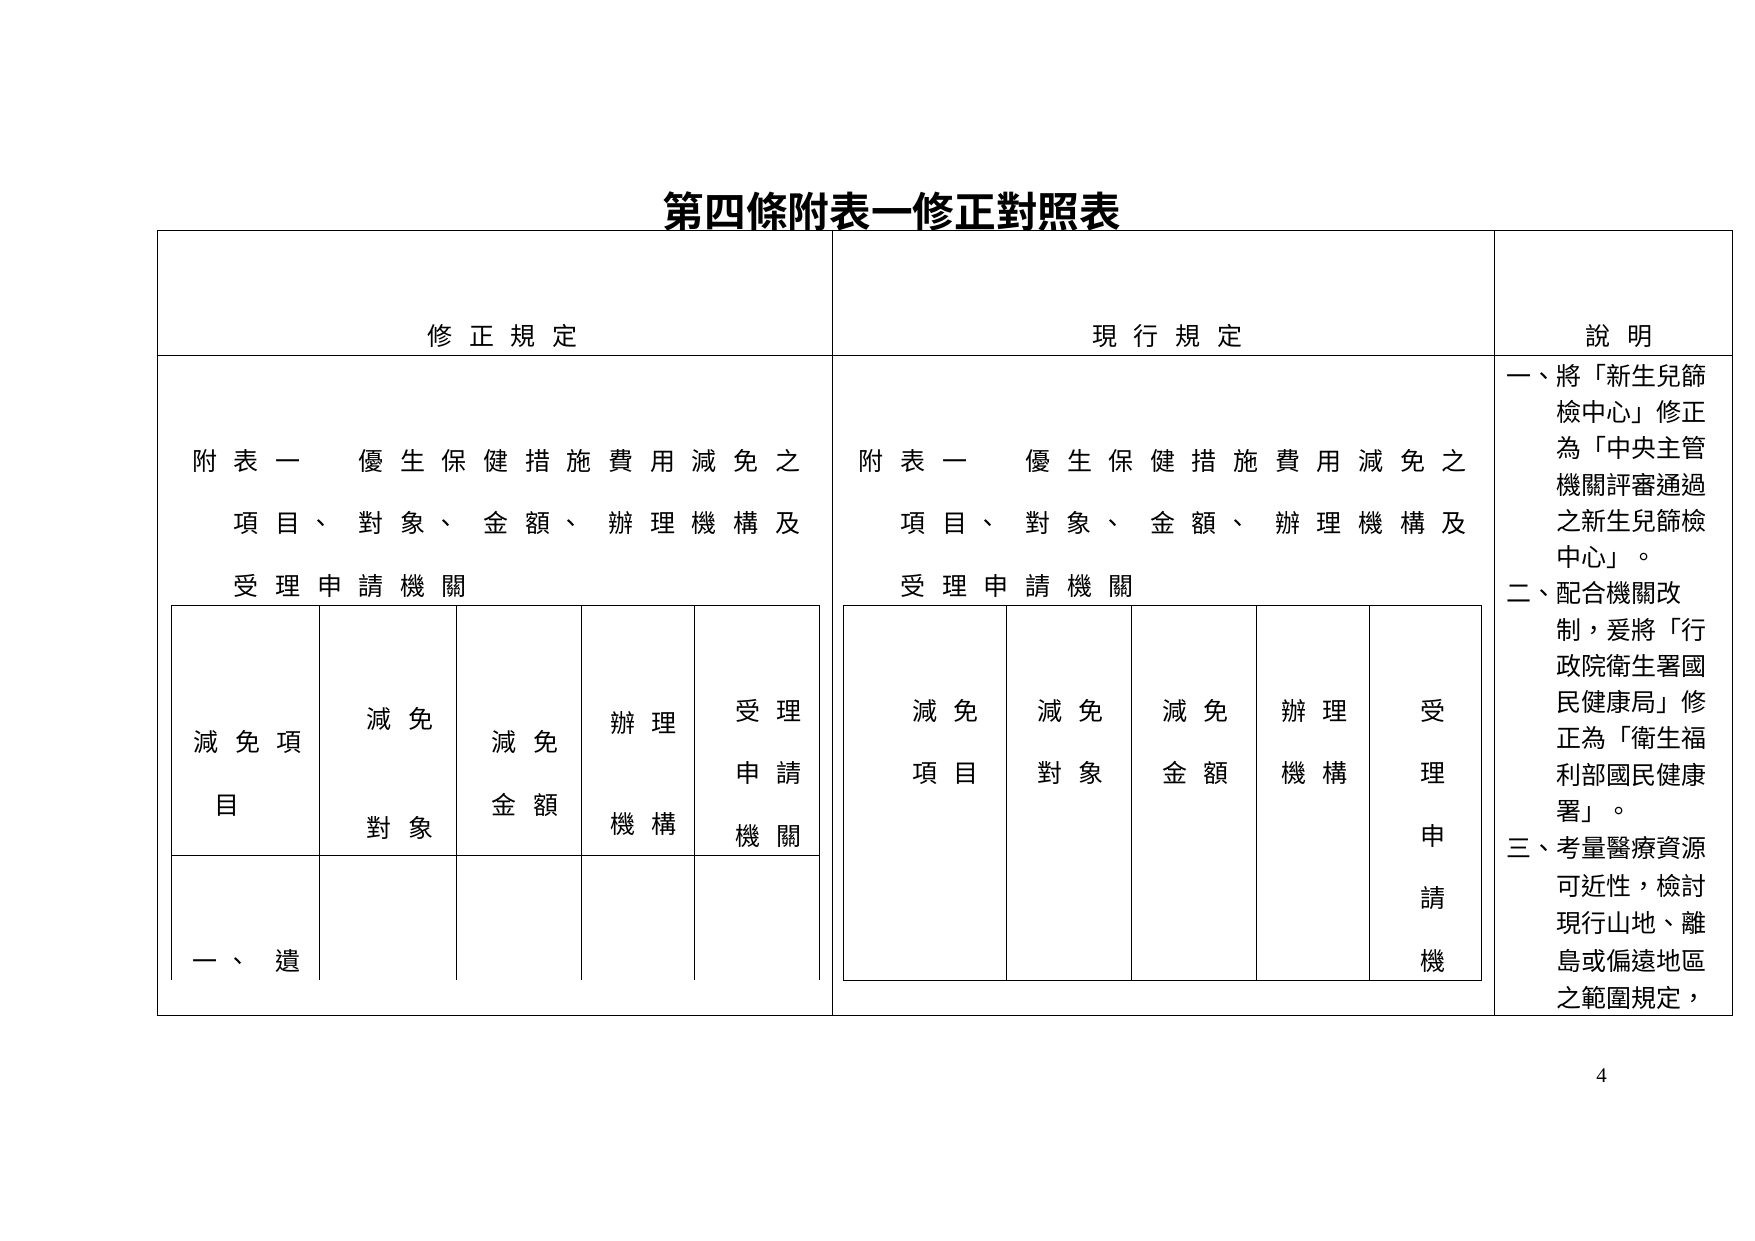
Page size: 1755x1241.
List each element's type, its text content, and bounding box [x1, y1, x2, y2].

table_header 受理申請機關 [695, 606, 819, 855]
table_header 減免金額 [1132, 606, 1256, 980]
table_header 減免金額 [457, 606, 581, 855]
table_cell [582, 856, 694, 980]
table_cell [457, 856, 581, 980]
table_header 說明 [1495, 231, 1732, 355]
table_header 辦理 機構 [1257, 606, 1369, 980]
table_header 減免 對象 [1007, 606, 1131, 980]
table_header 受理申請機 [1370, 606, 1481, 980]
table_header 減免 對象 [320, 606, 456, 855]
table_header 辦理 機構 [582, 606, 694, 855]
table_header 減免項目 [172, 606, 319, 855]
text 第四條附表一修正對照表 [183, 168, 1600, 230]
table_cell 一、遺 [172, 856, 319, 980]
table_header 減免項目 [844, 606, 1006, 980]
table_header 現行規定 [833, 231, 1494, 355]
table_cell 一、將「新生兒篩檢中心」修正為「中央主管機關評審通過之新生兒篩檢中心」。 二、配合機關改制，爰將「行政院衛生署國民健康局」修正為「衛生福利部國民健康署」。 三、考量醫療資源可近性，檢討現行山地、離島或偏遠地區之範圍規定， [1495, 356, 1732, 1015]
table_cell 附表一 優生保健措施費用減免之項目、對象、金額、辦理機構及受理申請機關 備註： 減免對象設籍直轄市者，辦理優生保健措施機構應向直轄市政府衛生局申請補助；減免對象設籍臺灣省、福建省者，辦理優生保健措施機構應依減免項目，分別向行政院衛生署國民健康局或縣（市）政府衛生局申請補助；減免對象為外國籍或大陸地區人民尚未設籍者，以其中華民國國籍配偶之戶籍地為準，依上開規定程序辦理。 縣（市）政府衛生局受理申請補助，應將相關資料初核無誤後，送行政院衛生署國民健康局。 [833, 356, 1494, 1015]
table_header 修正規定 [158, 231, 832, 355]
table_cell 附表一 優生保健措施費用減免之項目、對象、金額、辦理機構及受理申請機關 備註： 減免對象設籍直轄市者，辦理優生保健措施機構應向直轄市政府衛生局申請補助；減免對象設籍臺灣省、福建省者，辦理優生保健措施機構應依減免項目，分別向衛生福利部國民健康署或縣（市）政府衛生局申請補助；減免對象為外國籍或大陸地區人民尚未設籍者，以其中華民國國籍配偶之戶籍地為準，依上開規定程序辦理。 縣（市）政府衛生局受理申請補助，應將相關資料初核無誤後，送衛生福利部國民健康署。 [158, 356, 832, 1015]
table_cell [320, 856, 456, 980]
table_cell [695, 856, 819, 980]
